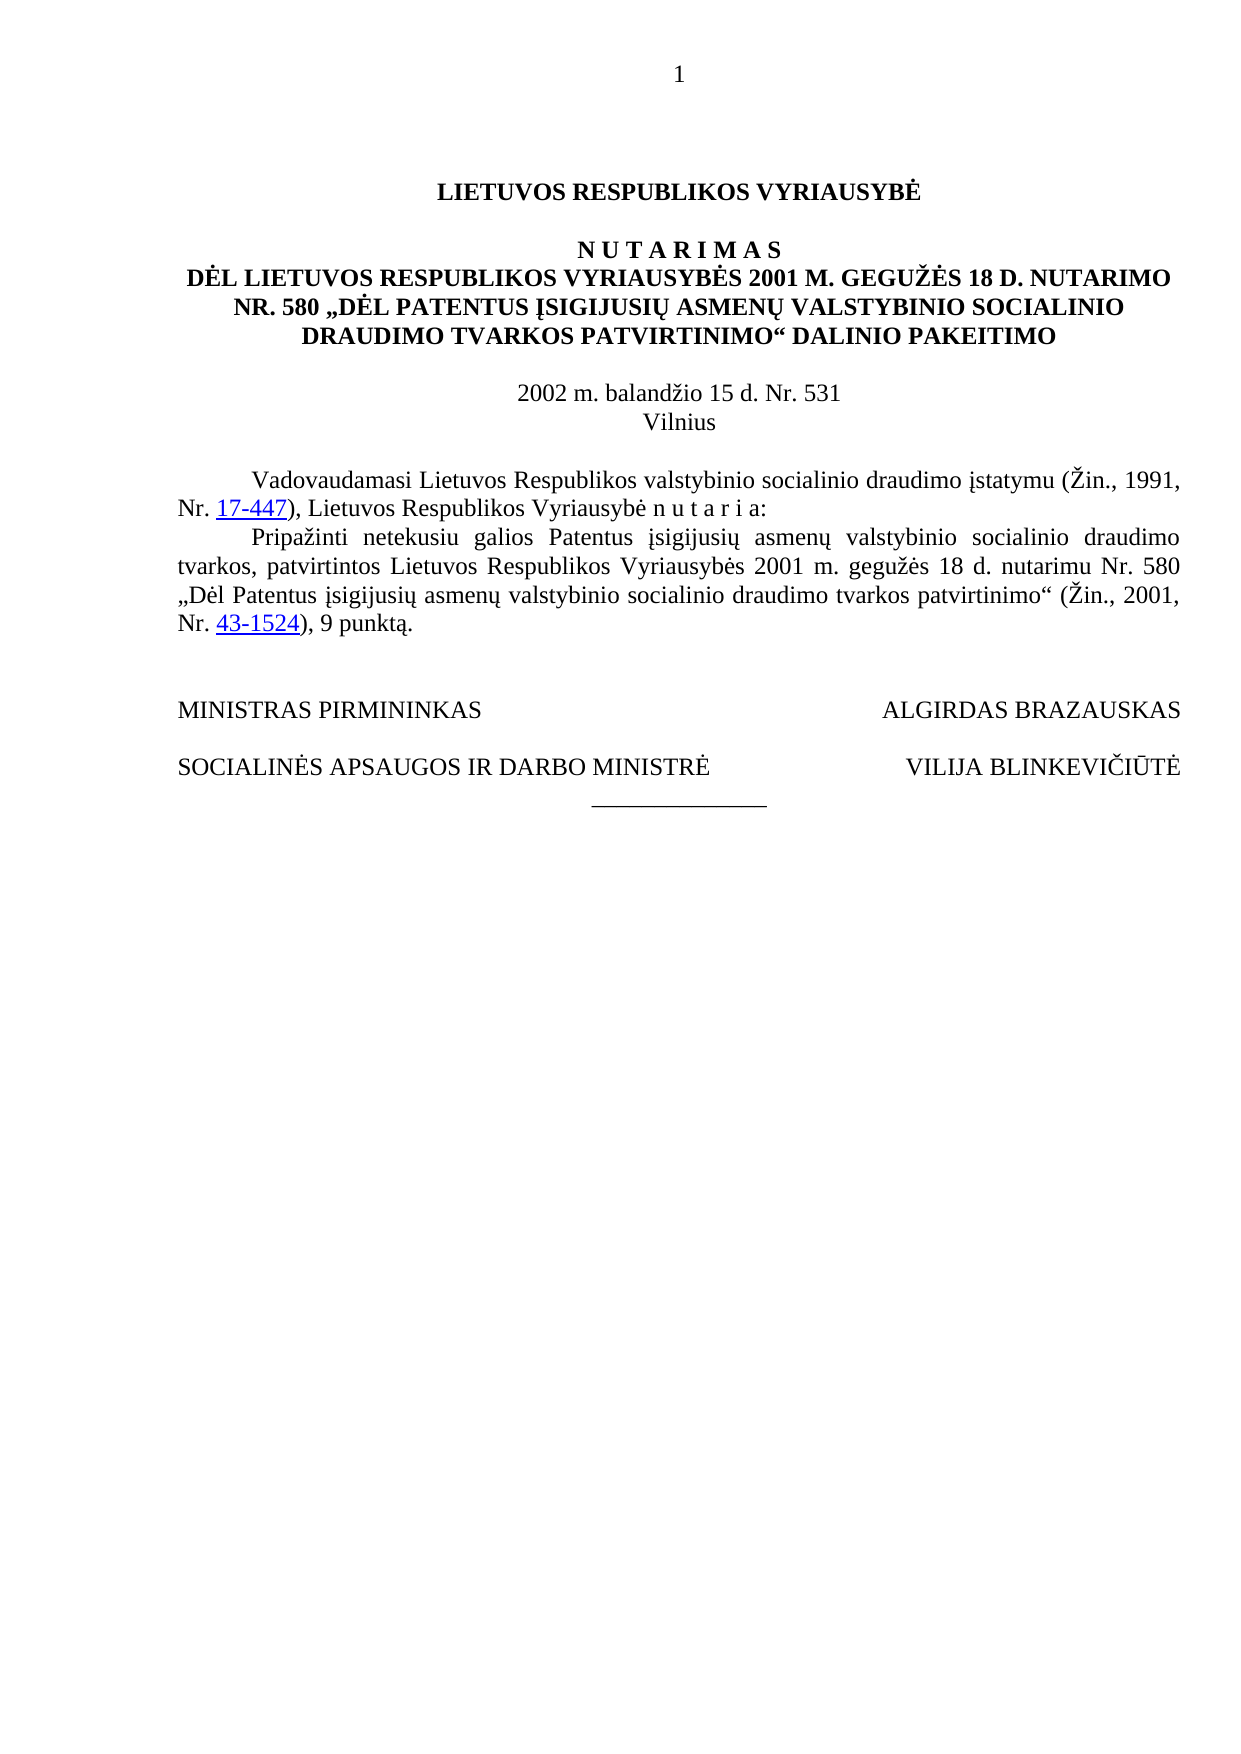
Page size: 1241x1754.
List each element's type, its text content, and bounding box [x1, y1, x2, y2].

text DĖL LIETUVOS RESPUBLIKOS VYRIAUSYBĖS 2001 M. GEGUŽĖS 18 D. NUTARIMO NR. 580 „DĖL PATENTUS ĮSIGIJUSIŲ ASMENŲ VALSTYBINIO SOCIALINIO DRAUDIMO TVARKOS PATVIRTINIMO“ DALINIO PAKEITIMO [177, 263, 1181, 350]
text 2002 m. balandžio 15 d. Nr. 531 [177, 378, 1181, 407]
text Vilnius [177, 407, 1181, 436]
text ______________ [177, 781, 1181, 810]
text Pripažinti netekusiu galios Patentus įsigijusių asmenų valstybinio socialinio draudimo tvarkos, patvirtintos Lietuvos Respublikos Vyriausybės 2001 m. gegužės 18 d. nutarimu Nr. 580 „Dėl Patentus įsigijusių asmenų valstybinio socialinio draudimo tvarkos patvirtinimo“ (Žin., 2001, Nr. 43-1524), 9 punktą. [177, 522, 1181, 637]
text Vadovaudamasi Lietuvos Respublikos valstybinio socialinio draudimo įstatymu (Žin., 1991, Nr. 17-447), Lietuvos Respublikos Vyriausybė nutaria: [177, 465, 1181, 522]
text MINISTRAS PIRMININKAS ALGIRDAS BRAZAUSKAS [177, 695, 1181, 723]
text N U T A R I M A S [177, 235, 1181, 263]
text LIETUVOS RESPUBLIKOS VYRIAUSYBĖ [177, 177, 1181, 206]
text SOCIALINĖS APSAUGOS IR DARBO MINISTRĖ VILIJA BLINKEVIČIŪTĖ [177, 752, 1181, 781]
